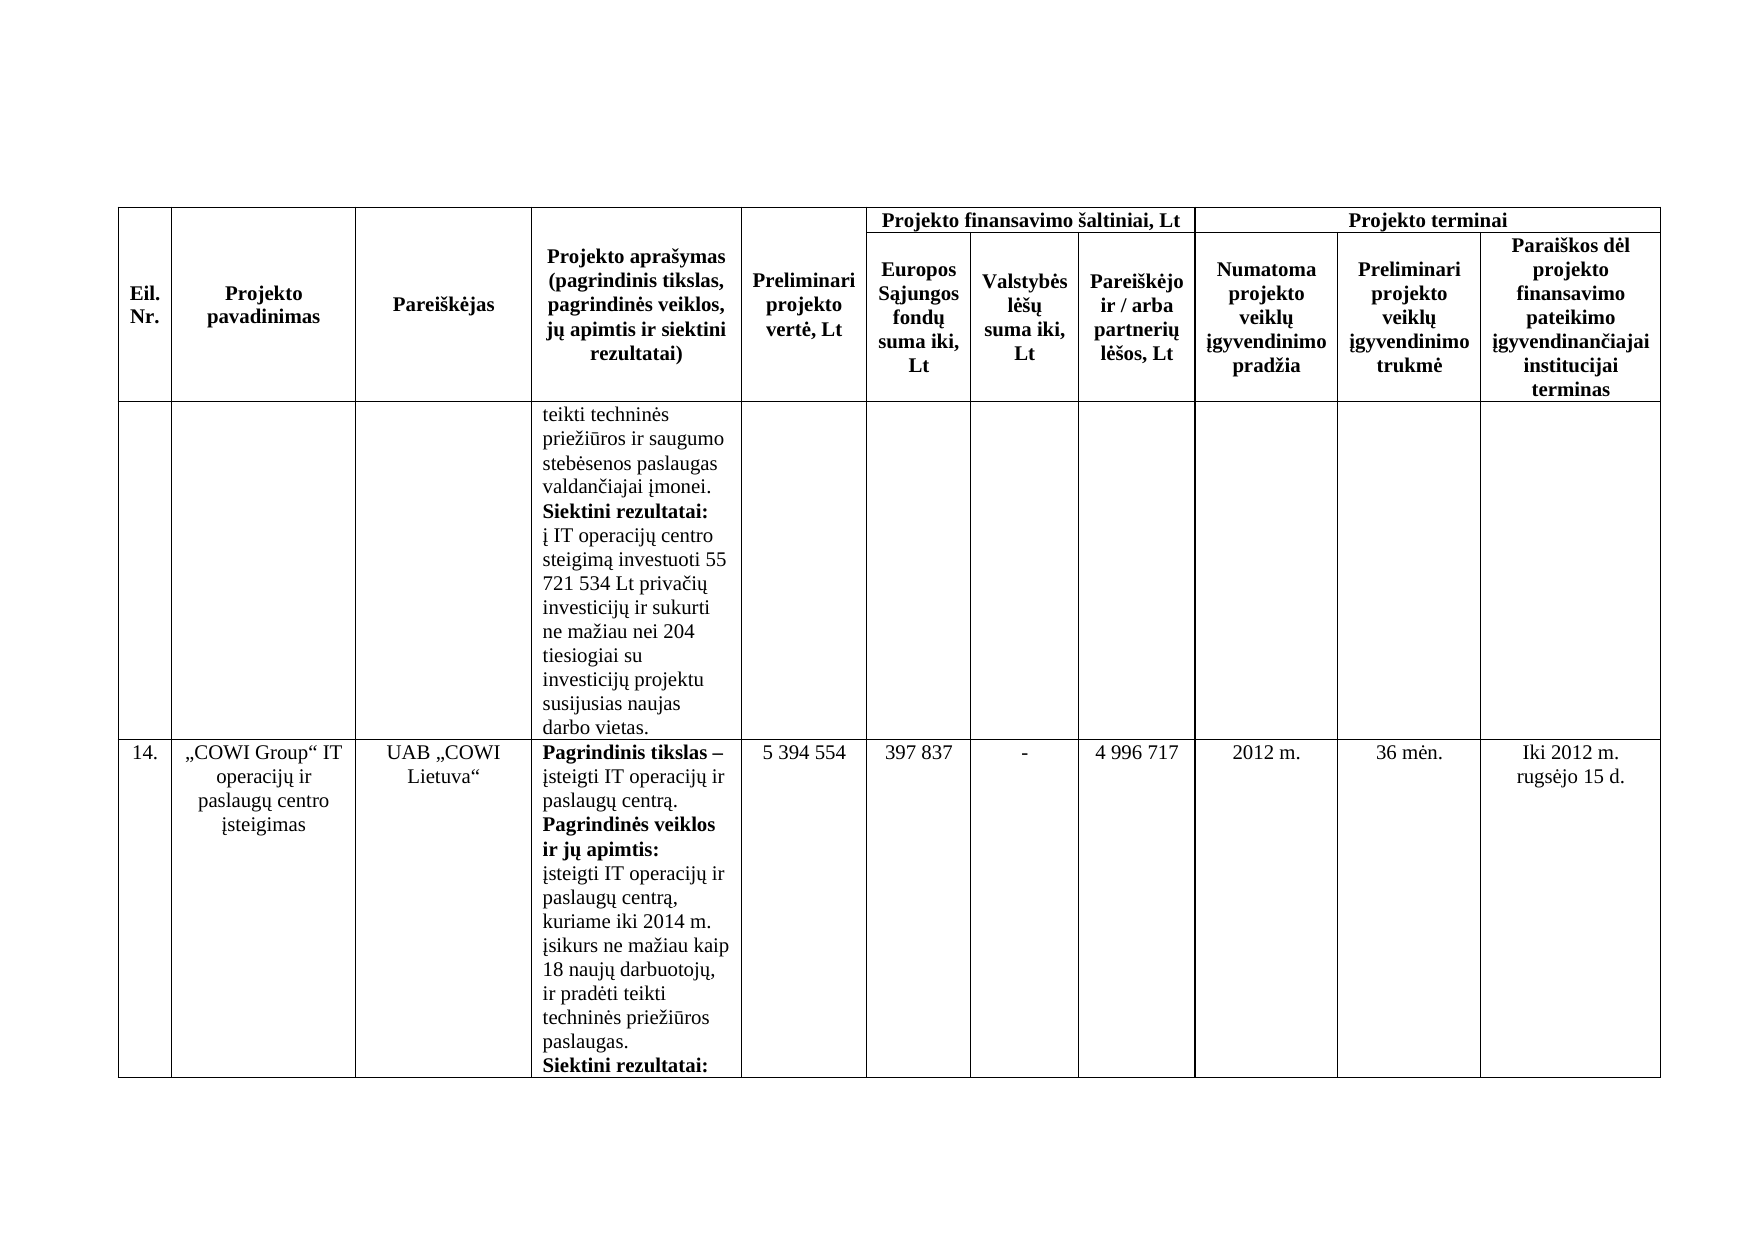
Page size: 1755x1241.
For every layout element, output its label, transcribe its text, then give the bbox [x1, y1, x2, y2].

table_cell [1481, 402, 1660, 739]
table_cell [119, 402, 171, 739]
table_cell [1079, 402, 1194, 739]
table_cell Numatoma projekto veiklų įgyvendinimo pradžia [1196, 233, 1337, 401]
table_header Pareiškėjas [356, 208, 531, 401]
table_cell Paraiškos dėl projekto finansavimo pateikimo įgyvendinančiajai institucijai terminas [1481, 233, 1660, 401]
table_header Projekto pavadinimas [172, 208, 355, 401]
table_cell 14. [119, 740, 171, 1077]
table_cell teikti techninės priežiūros ir saugumo stebėsenos paslaugas valdančiajai įmonei. Siektini rezultatai: į IT operacijų centro steigimą investuoti 55 721 534 Lt privačių investicijų ir sukurti ne mažiau nei 204 tiesiogiai su investicijų projektu susijusias naujas darbo vietas. [532, 402, 741, 739]
table_cell UAB „COWI Lietuva“ [356, 740, 531, 1077]
table_cell Europos Sąjungos fondų suma iki, Lt [867, 233, 970, 401]
table_header Projekto terminai [1196, 208, 1660, 232]
table_cell 397 837 [867, 740, 970, 1077]
table_cell „COWI Group“ IT operacijų ir paslaugų centro įsteigimas [172, 740, 355, 1077]
table_cell [1338, 402, 1480, 739]
table_cell 36 mėn. [1338, 740, 1480, 1077]
table_header Eil. Nr. [119, 208, 171, 401]
table_cell - [971, 402, 1078, 739]
table_cell [356, 402, 531, 739]
table_cell Valstybės lėšų suma iki, Lt [971, 233, 1078, 401]
table_cell [172, 402, 355, 739]
table_cell 2012 m. [1196, 740, 1337, 1077]
table_cell [1196, 402, 1337, 739]
table_header Projekto aprašymas (pagrindinis tikslas, pagrindinės veiklos, jų apimtis ir siektini rezultatai) [532, 208, 741, 401]
table_header Preliminari projekto vertė, Lt [742, 208, 866, 401]
table_cell 4 996 717 [1079, 740, 1194, 1077]
table_header Projekto finansavimo šaltiniai, Lt [867, 208, 1194, 232]
table_cell Pareiškėjo ir / arba partnerių lėšos, Lt [1079, 233, 1194, 401]
table_cell 5 394 554 [742, 740, 866, 1077]
table_cell Iki 2012 m. rugsėjo 15 d. [1481, 740, 1660, 1077]
table_cell [867, 402, 970, 739]
table_cell [742, 402, 866, 739]
table_cell Preliminari projekto veiklų įgyvendinimo trukmė [1338, 233, 1480, 401]
table_cell Pagrindinis tikslas – įsteigti IT operacijų ir paslaugų centrą. Pagrindinės veiklos ir jų apimtis: įsteigti IT operacijų ir paslaugų centrą, kuriame iki 2014 m. įsikurs ne mažiau kaip 18 naujų darbuotojų, ir pradėti teikti techninės priežiūros paslaugas. Siektini rezultatai: [532, 740, 741, 1077]
table_cell - [971, 740, 1078, 1077]
